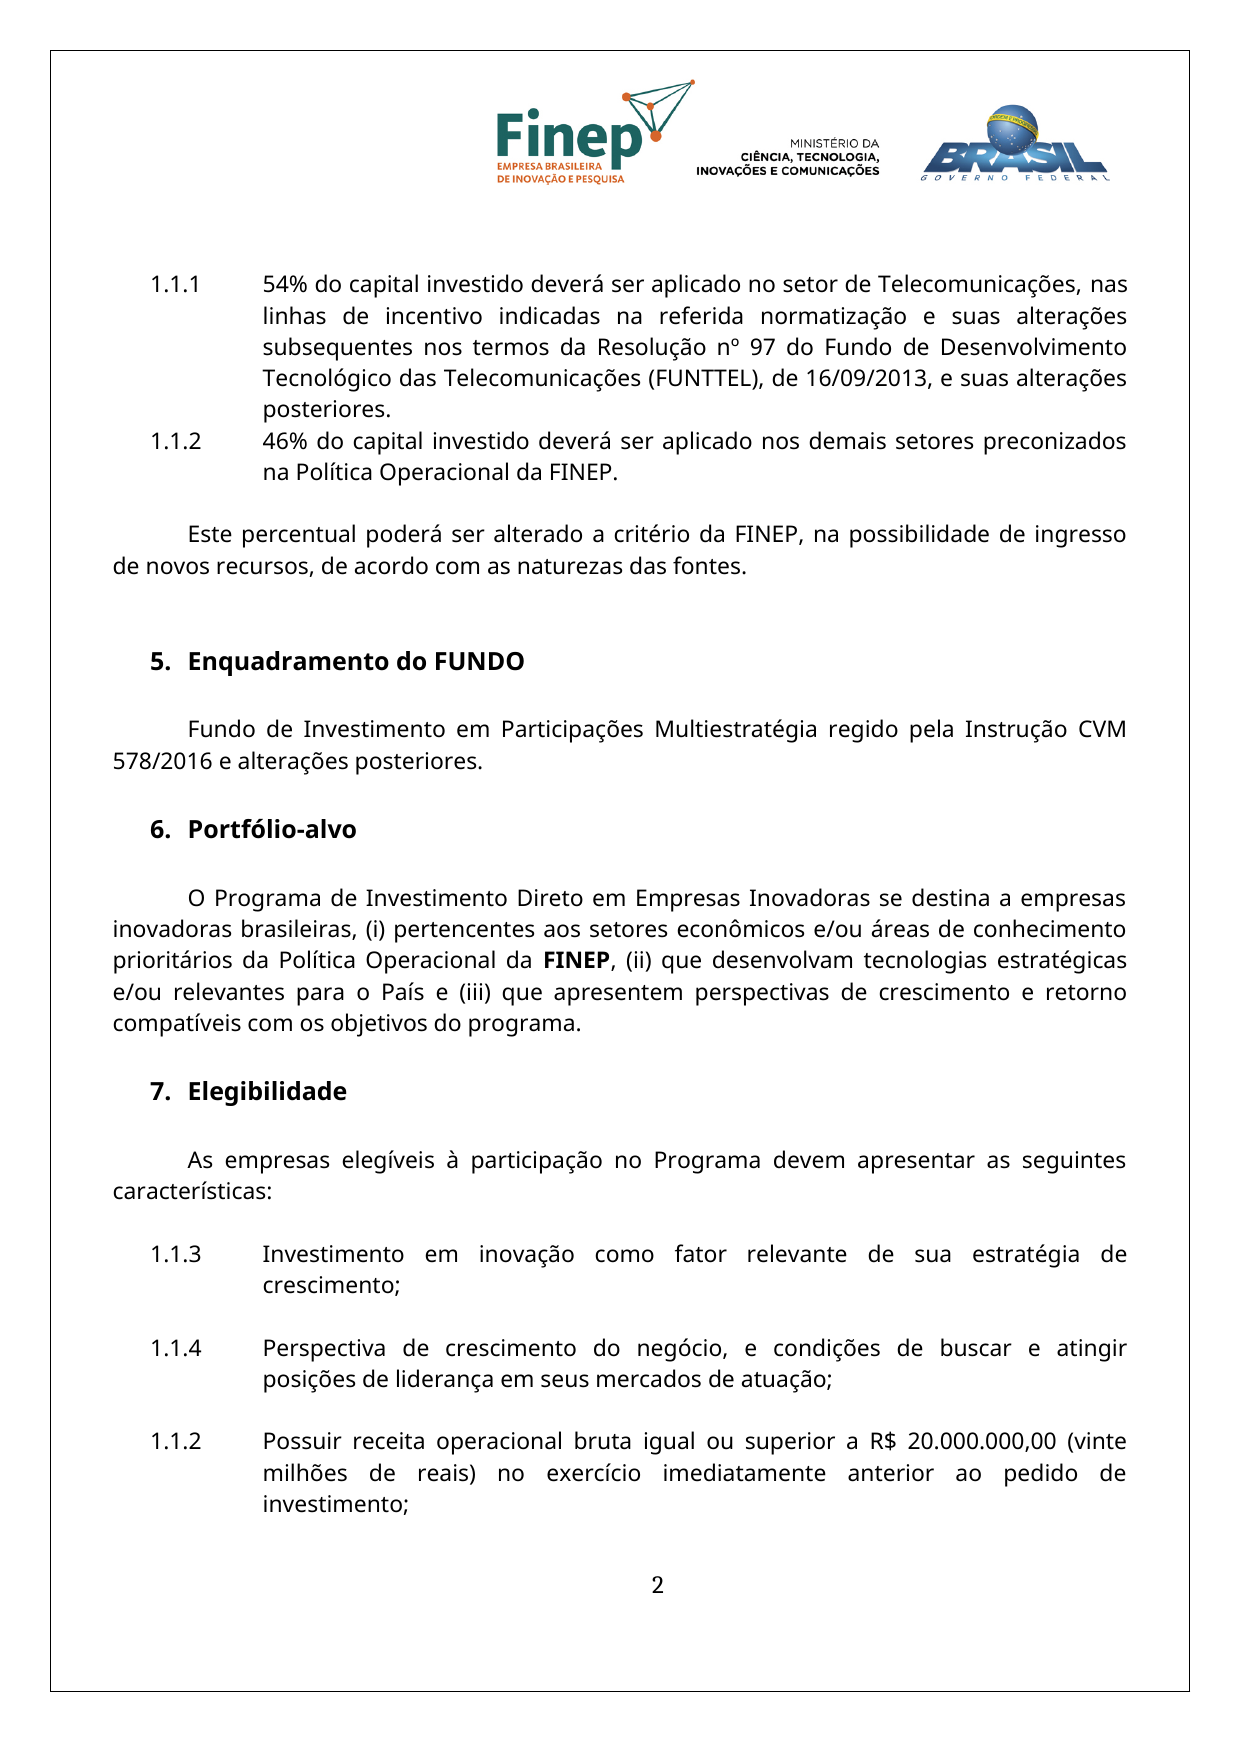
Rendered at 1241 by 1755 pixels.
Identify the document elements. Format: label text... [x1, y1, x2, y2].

list Perspectiva de crescimento do negócio, e condições de buscar e atingir posições de liderança em seus mercados de atuação; [150, 1332, 1128, 1394]
list Investimento em inovação como fator relevante de sua estratégia de crescimento; [150, 1238, 1128, 1300]
text As empresas elegíveis à participação no Programa devem apresentar as seguintes características: [112, 1144, 1128, 1207]
text Este percentual poderá ser alterado a critério da FINEP, na possibilidade de ingresso de novos recursos, de acordo com as naturezas das fontes. [112, 518, 1128, 581]
list 46% do capital investido deverá ser aplicado nos demais setores preconizados na Política Operacional da FINEP. [150, 425, 1128, 487]
list Possuir receita operacional bruta igual ou superior a R$ 20.000.000,00 (vinte milhões de reais) no exercício imediatamente anterior ao pedido de investimento; [150, 1425, 1128, 1519]
subtitle Elegibilidade [150, 1074, 1128, 1108]
text Fundo de Investimento em Participações Multiestratégia regido pela Instrução CVM 578/2016 e alterações posteriores. [112, 713, 1128, 776]
list 54% do capital investido deverá ser aplicado no setor de Telecomunicações, nas linhas de incentivo indicadas na referida normatização e suas alterações subsequentes nos termos da Resolução nº 97 do Fundo de Desenvolvimento Tecnológico das Telecomunicações (FUNTTEL), de 16/09/2013, e suas alterações posteriores. [150, 268, 1128, 425]
text O Programa de Investimento Direto em Empresas Inovadoras se destina a empresas inovadoras brasileiras, (i) pertencentes aos setores econômicos e/ou áreas de conhecimento prioritários da Política Operacional da FINEP, (ii) que desenvolvam tecnologias estratégicas e/ou relevantes para o País e (iii) que apresentem perspectivas de crescimento e retorno compatíveis com os objetivos do programa. [112, 882, 1128, 1038]
subtitle Enquadramento do FUNDO [150, 643, 1128, 677]
subtitle Portfólio-alvo [150, 812, 1128, 846]
